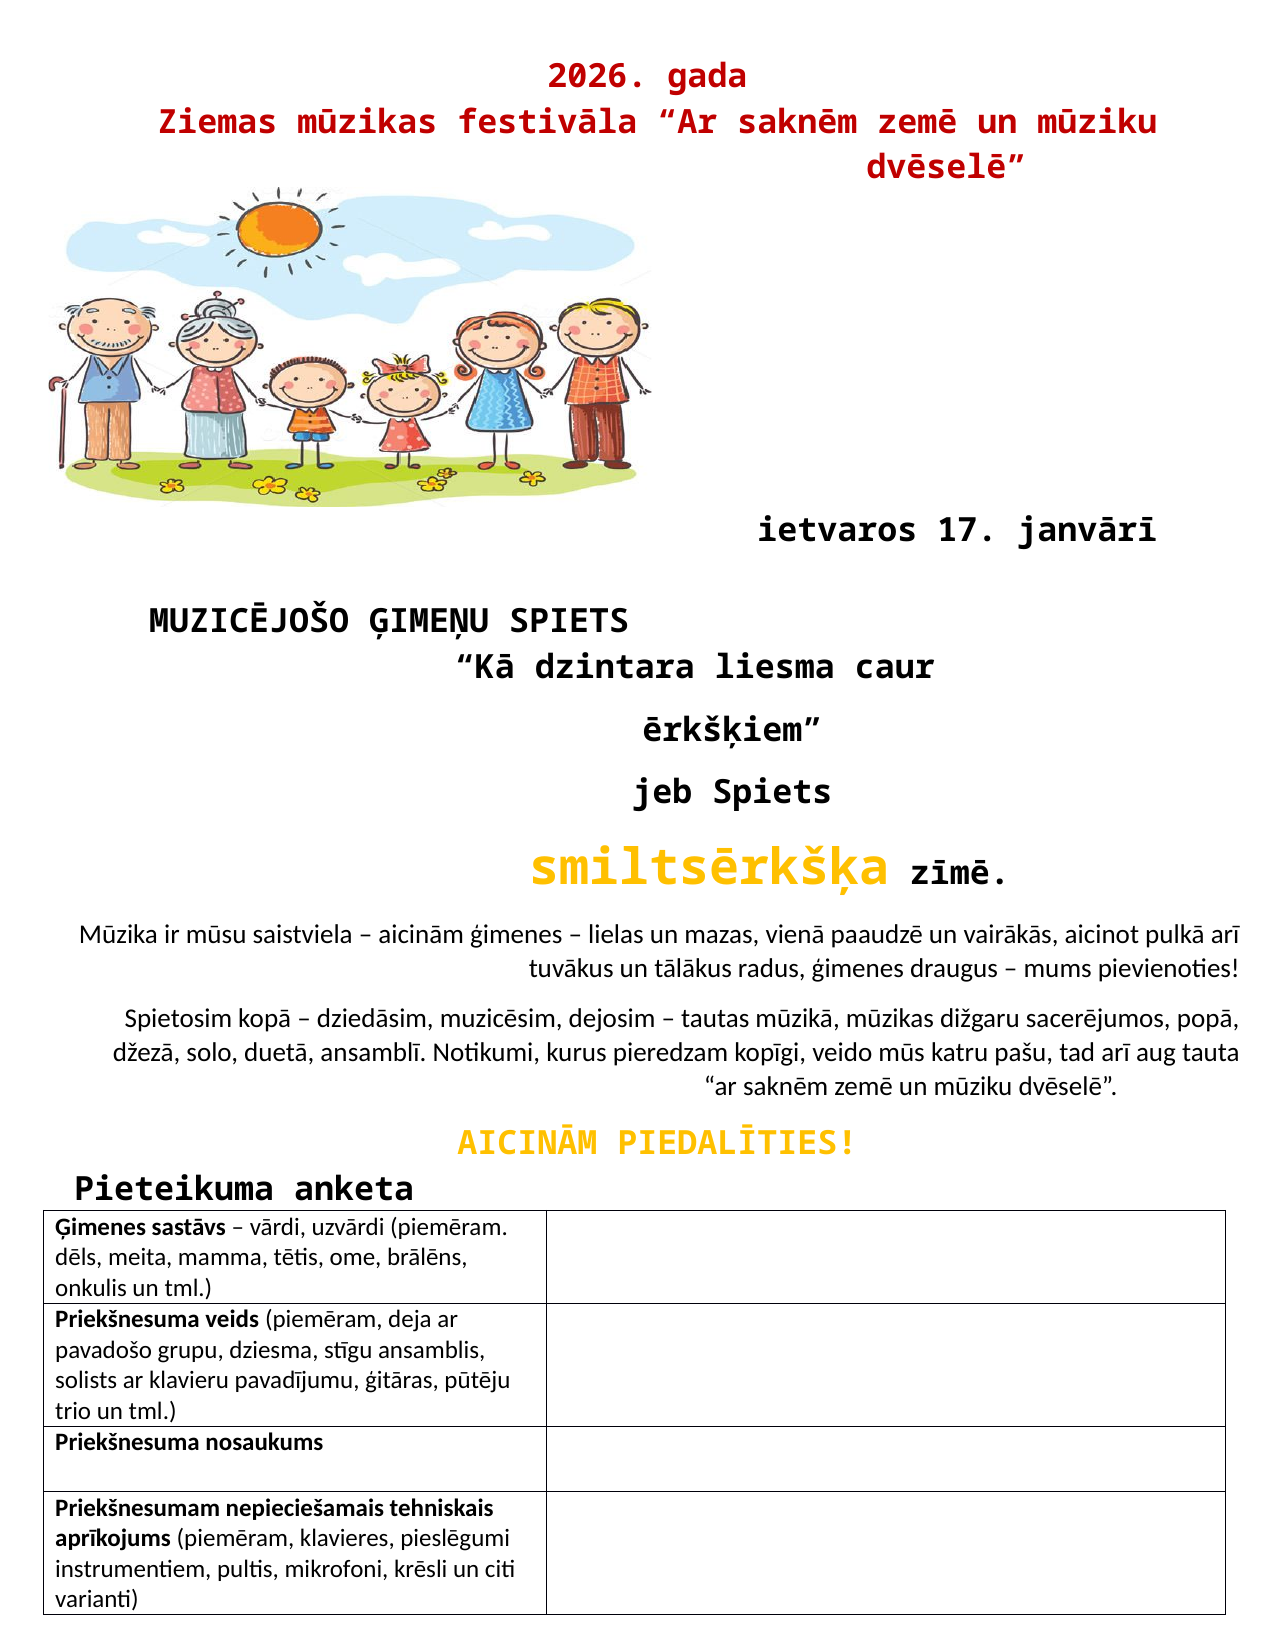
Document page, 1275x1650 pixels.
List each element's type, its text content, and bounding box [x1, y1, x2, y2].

text ietvaros 17. janvārī [599, 188, 1240, 552]
text AICINĀM PIEDALĪTIES! [74, 1119, 1240, 1164]
text Pieteikuma anketa [74, 1164, 1240, 1210]
table_header Ģimenes sastāvs – vārdi, uzvārdi (piemēram. dēls, meita, mamma, tētis, ome, brālēns, onkulis un tml.) [44, 1211, 546, 1302]
text Ziemas mūzikas festivāla “Ar saknēm zemē un mūziku dvēselē” [74, 98, 1240, 188]
table_cell Priekšnesumam nepieciešamais tehniskais aprīkojums (piemēram, klavieres, pieslēgumi instrumentiem, pultis, mikrofoni, krēsli un citi varianti) [44, 1492, 546, 1614]
text smiltsērkšķa zīmē. [224, 831, 1240, 899]
text 2026. gada [74, 52, 1240, 98]
text MUZICĒJOŠO ĢIMEŅU SPIETS [74, 597, 1240, 642]
text Spietosim kopā – dziedāsim, muzicēsim, dejosim – tautas mūzikā, mūzikas dižgaru sacerējumos, popā, džezā, solo, duetā, ansamblī. Notikumi, kurus pieredzam kopīgi, veido mūs katru pašu, tad arī aug tauta “ar saknēm zemē un mūziku dvēselē”. [74, 1001, 1240, 1102]
text “Kā dzintara liesma caur [149, 642, 1240, 688]
table_cell Priekšnesuma veids (piemēram, deja ar pavadošo grupu, dziesma, stīgu ansamblis, solists ar klavieru pavadījumu, ģitāras, pūtēju trio un tml.) [44, 1304, 546, 1426]
table_cell [547, 1304, 1225, 1426]
text jeb Spiets [149, 768, 1240, 814]
text Mūzika ir mūsu saistviela – aicinām ģimenes – lielas un mazas, vienā paaudzē un vairākās, aicinot pulkā arī tuvākus un tālākus radus, ģimenes draugus – mums pievienoties! [74, 917, 1240, 984]
table_cell Priekšnesuma nosaukums [44, 1427, 546, 1491]
table_cell [547, 1492, 1225, 1614]
text ērkšķiem” [149, 705, 1240, 751]
table_cell [547, 1427, 1225, 1491]
table_header [547, 1211, 1225, 1302]
